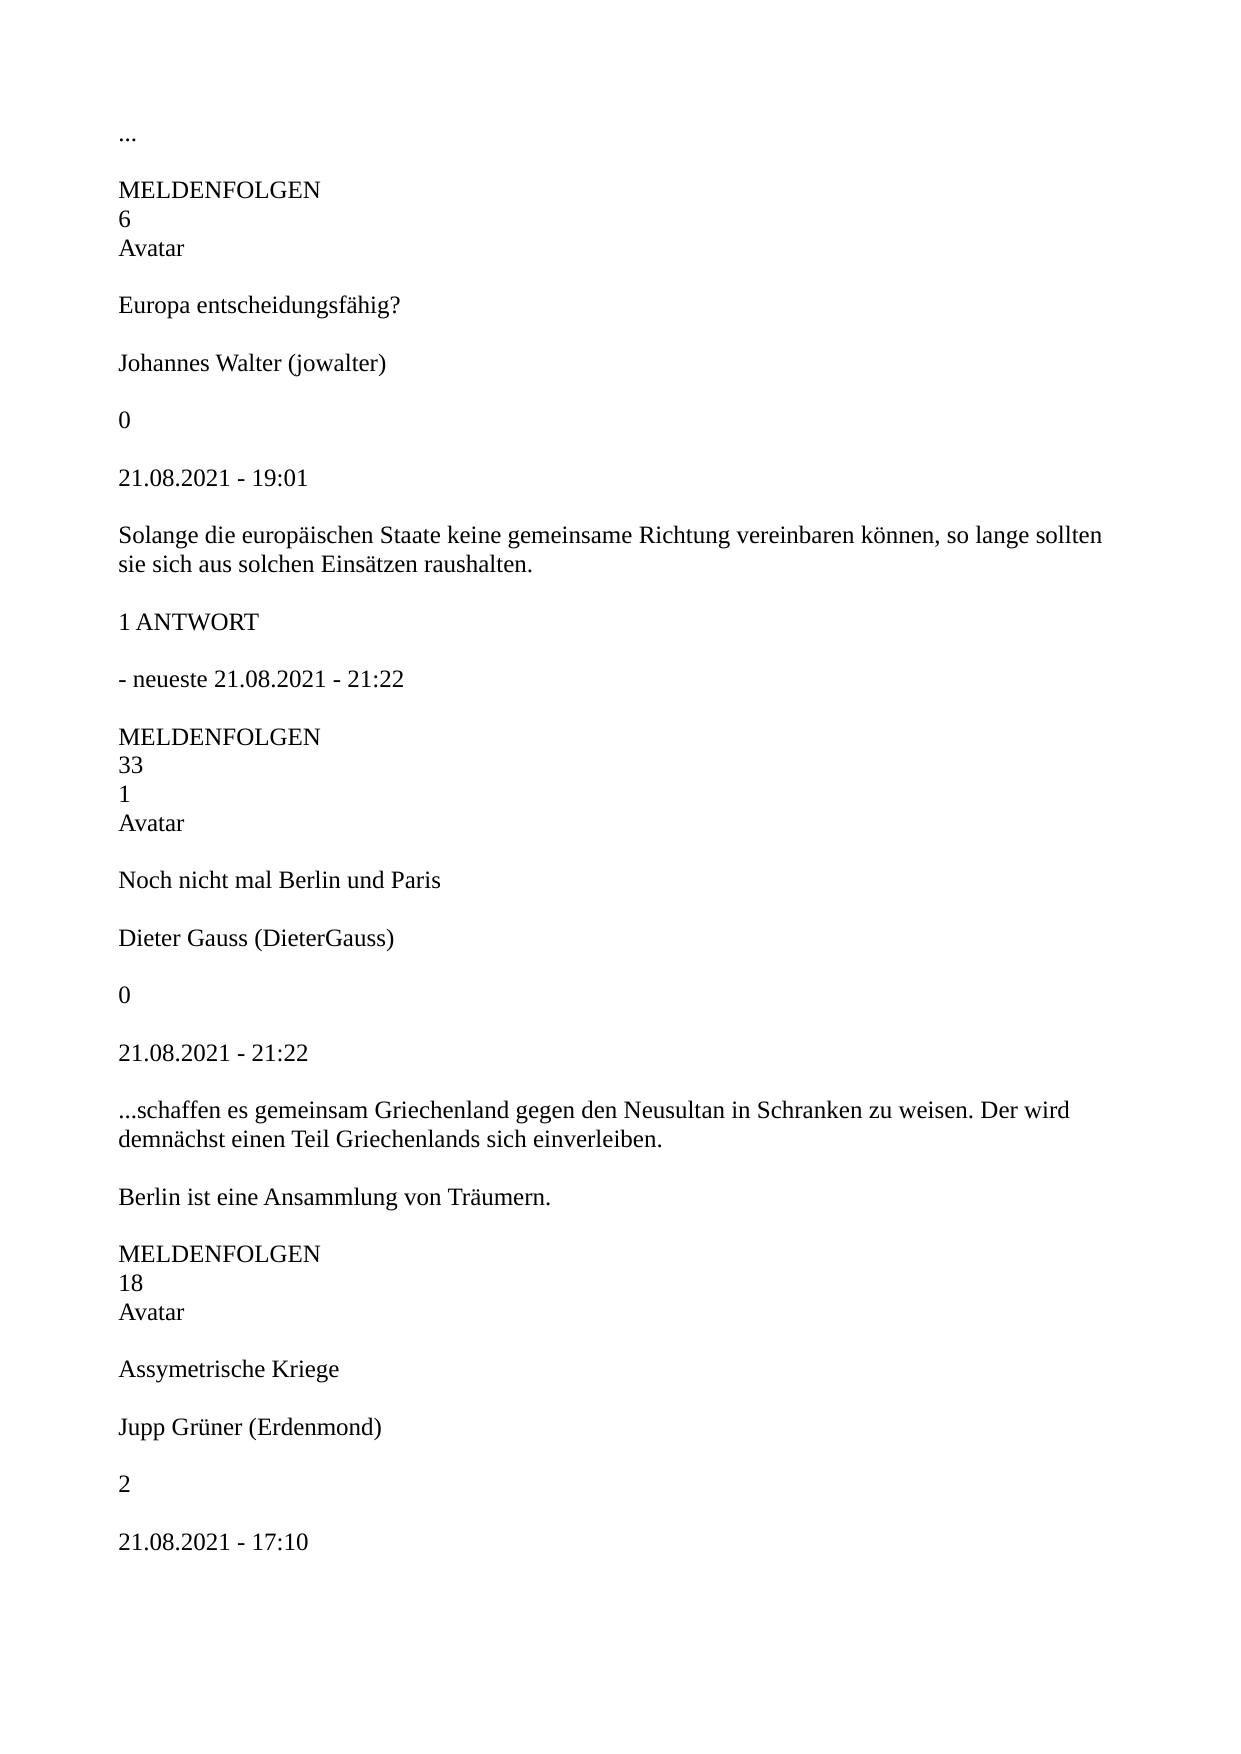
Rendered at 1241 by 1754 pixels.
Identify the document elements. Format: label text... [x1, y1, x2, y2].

text Dieter Gauss (DieterGauss) [118, 923, 1122, 952]
text 1 ANTWORT [118, 607, 1122, 636]
text Berlin ist eine Ansammlung von Träumern. [118, 1182, 1122, 1211]
text Avatar [118, 233, 1122, 262]
text Noch nicht mal Berlin und Paris [118, 866, 1122, 894]
text MELDENFOLGEN [118, 176, 1122, 204]
text Jupp Grüner (Erdenmond) [118, 1412, 1122, 1441]
text Assymetrische Kriege [118, 1354, 1122, 1383]
text Johannes Walter (jowalter) [118, 348, 1122, 377]
text 1 [118, 779, 1122, 808]
text Europa entscheidungsfähig? [118, 291, 1122, 319]
text ... [118, 118, 1122, 147]
text 6 [118, 204, 1122, 233]
text MELDENFOLGEN [118, 722, 1122, 751]
text 33 [118, 751, 1122, 779]
text 21.08.2021 - 17:10 [118, 1527, 1122, 1556]
text Avatar [118, 1297, 1122, 1326]
text Avatar [118, 808, 1122, 837]
text 21.08.2021 - 19:01 [118, 463, 1122, 492]
text ...schaffen es gemeinsam Griechenland gegen den Neusultan in Schranken zu weisen. Der wird demnächst einen Teil Griechenlands sich einverleiben. [118, 1096, 1122, 1153]
text 0 [118, 406, 1122, 434]
text 2 [118, 1469, 1122, 1498]
text 21.08.2021 - 21:22 [118, 1038, 1122, 1067]
text 0 [118, 981, 1122, 1009]
text Solange die europäischen Staate keine gemeinsame Richtung vereinbaren können, so lange sollten sie sich aus solchen Einsätzen raushalten. [118, 521, 1122, 578]
text MELDENFOLGEN [118, 1239, 1122, 1268]
text - neueste 21.08.2021 - 21:22 [118, 664, 1122, 693]
text 18 [118, 1268, 1122, 1297]
